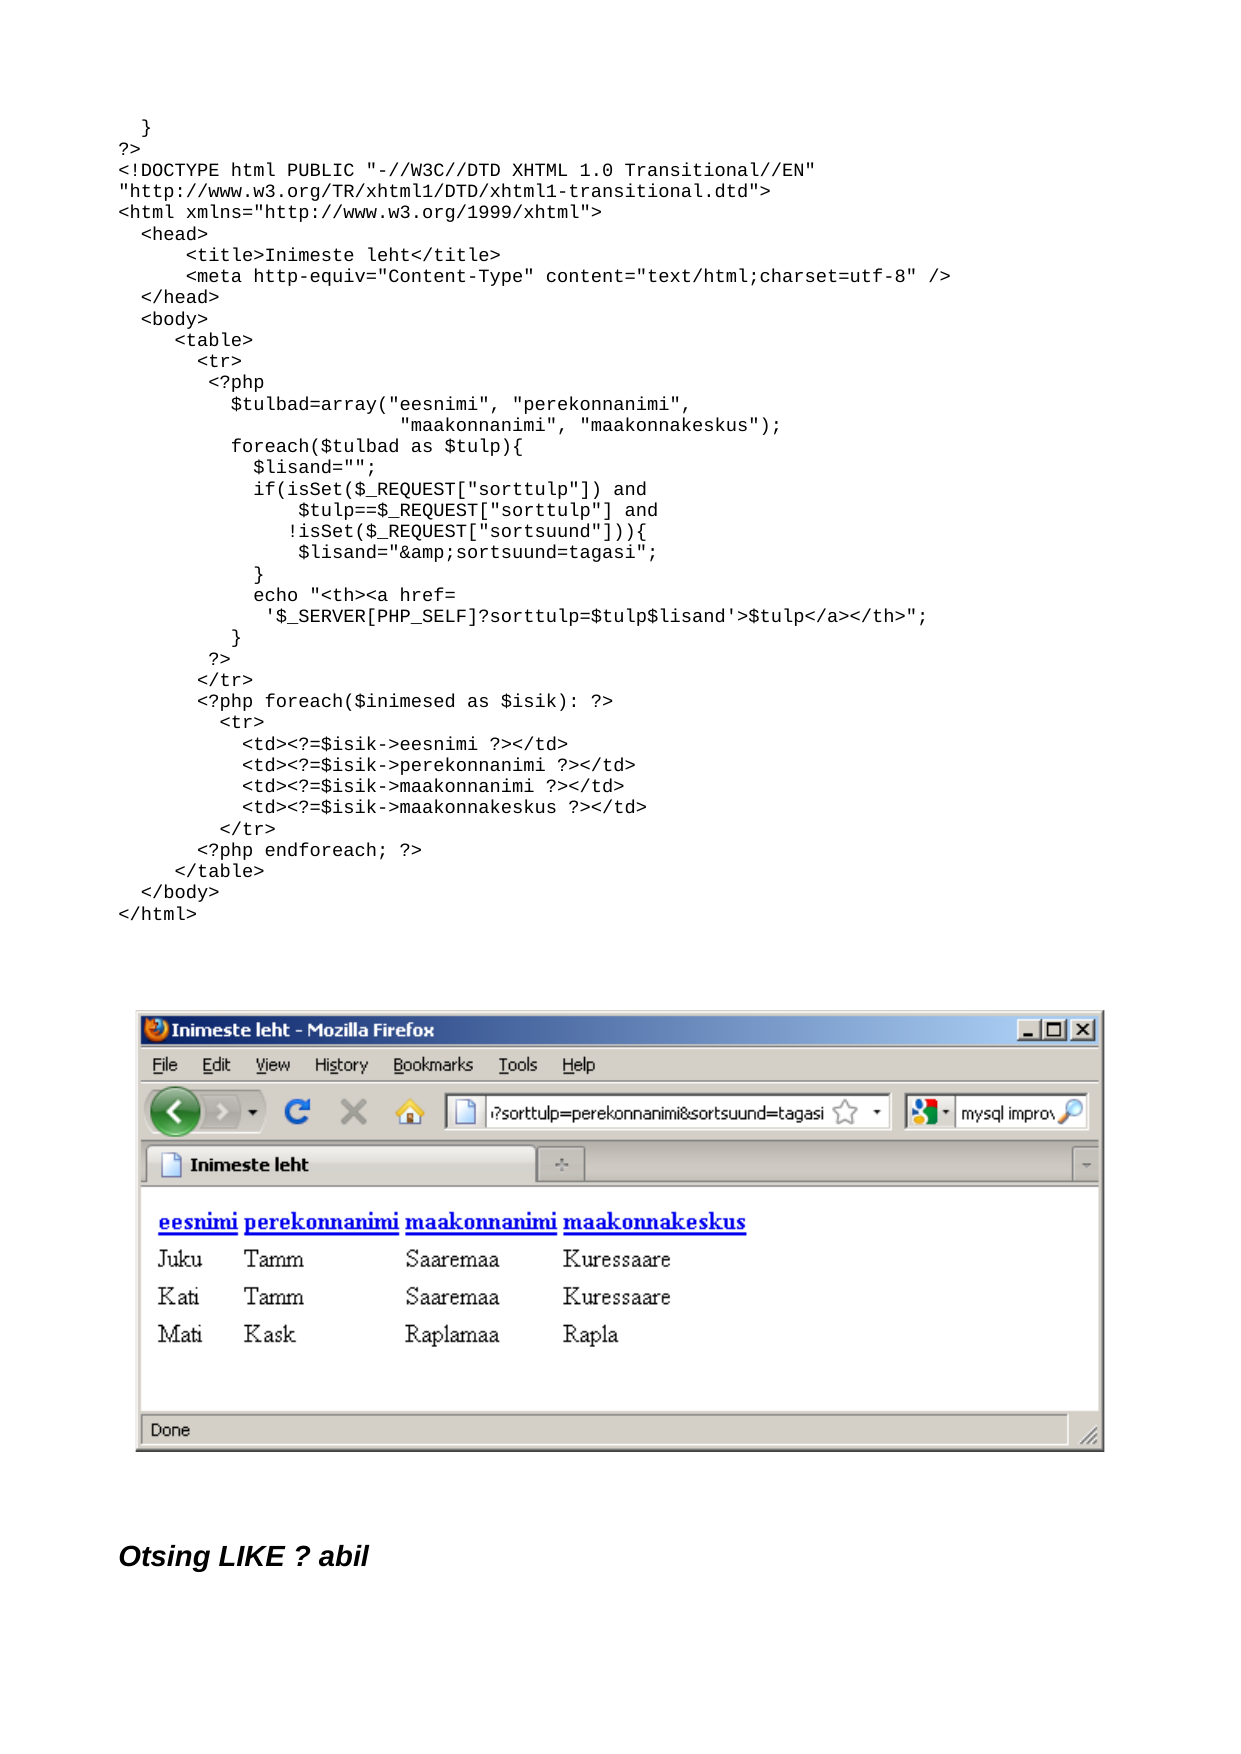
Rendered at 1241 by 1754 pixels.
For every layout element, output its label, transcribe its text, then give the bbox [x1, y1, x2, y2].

subtitle Otsing LIKE ? abil [118, 1540, 1122, 1573]
text echo "<th><a href= [118, 586, 1122, 607]
text <!DOCTYPE html PUBLIC "-//W3C//DTD XHTML 1.0 Transitional//EN" [118, 161, 1122, 182]
text <?php foreach($inimesed as $isik): ?> [118, 692, 1122, 713]
picture [135, 1010, 1105, 1452]
text foreach($tulbad as $tulp){ [118, 437, 1122, 458]
text $tulp==$_REQUEST["sorttulp"] and [118, 501, 1122, 522]
text <?php [118, 373, 1122, 394]
text <td><?=$isik->maakonnakeskus ?></td> [118, 798, 1122, 819]
text </tr> [118, 671, 1122, 692]
text <head> [118, 224, 1122, 246]
text <html xmlns="http://www.w3.org/1999/xhtml"> [118, 203, 1122, 224]
text if(isSet($_REQUEST["sorttulp"]) and [118, 479, 1122, 501]
text "maakonnanimi", "maakonnakeskus"); [118, 416, 1122, 437]
text <?php endforeach; ?> [118, 841, 1122, 862]
text </html> [118, 904, 1122, 926]
text <tr> [118, 352, 1122, 373]
text $lisand="&amp;sortsuund=tagasi"; [118, 543, 1122, 564]
text $tulbad=array("eesnimi", "perekonnanimi", [118, 394, 1122, 416]
text ?> [118, 139, 1122, 161]
text </table> [118, 862, 1122, 883]
text <title>Inimeste leht</title> [118, 246, 1122, 267]
text } [118, 628, 1122, 649]
text "http://www.w3.org/TR/xhtml1/DTD/xhtml1-transitional.dtd"> [118, 182, 1122, 203]
text </body> [118, 883, 1122, 904]
text </tr> [118, 819, 1122, 841]
text ?> [118, 649, 1122, 671]
text </head> [118, 288, 1122, 309]
text } [118, 564, 1122, 586]
text <td><?=$isik->perekonnanimi ?></td> [118, 756, 1122, 777]
text '$_SERVER[PHP_SELF]?sorttulp=$tulp$lisand'>$tulp</a></th>"; [118, 607, 1122, 628]
text <td><?=$isik->eesnimi ?></td> [118, 734, 1122, 756]
text <body> [118, 309, 1122, 331]
text <table> [118, 331, 1122, 352]
text <td><?=$isik->maakonnanimi ?></td> [118, 777, 1122, 798]
text $lisand=""; [118, 458, 1122, 479]
text } [118, 118, 1122, 139]
text <meta http-equiv="Content-Type" content="text/html;charset=utf-8" /> [118, 267, 1122, 288]
text !isSet($_REQUEST["sortsuund"])){ [118, 522, 1122, 543]
text <tr> [118, 713, 1122, 734]
